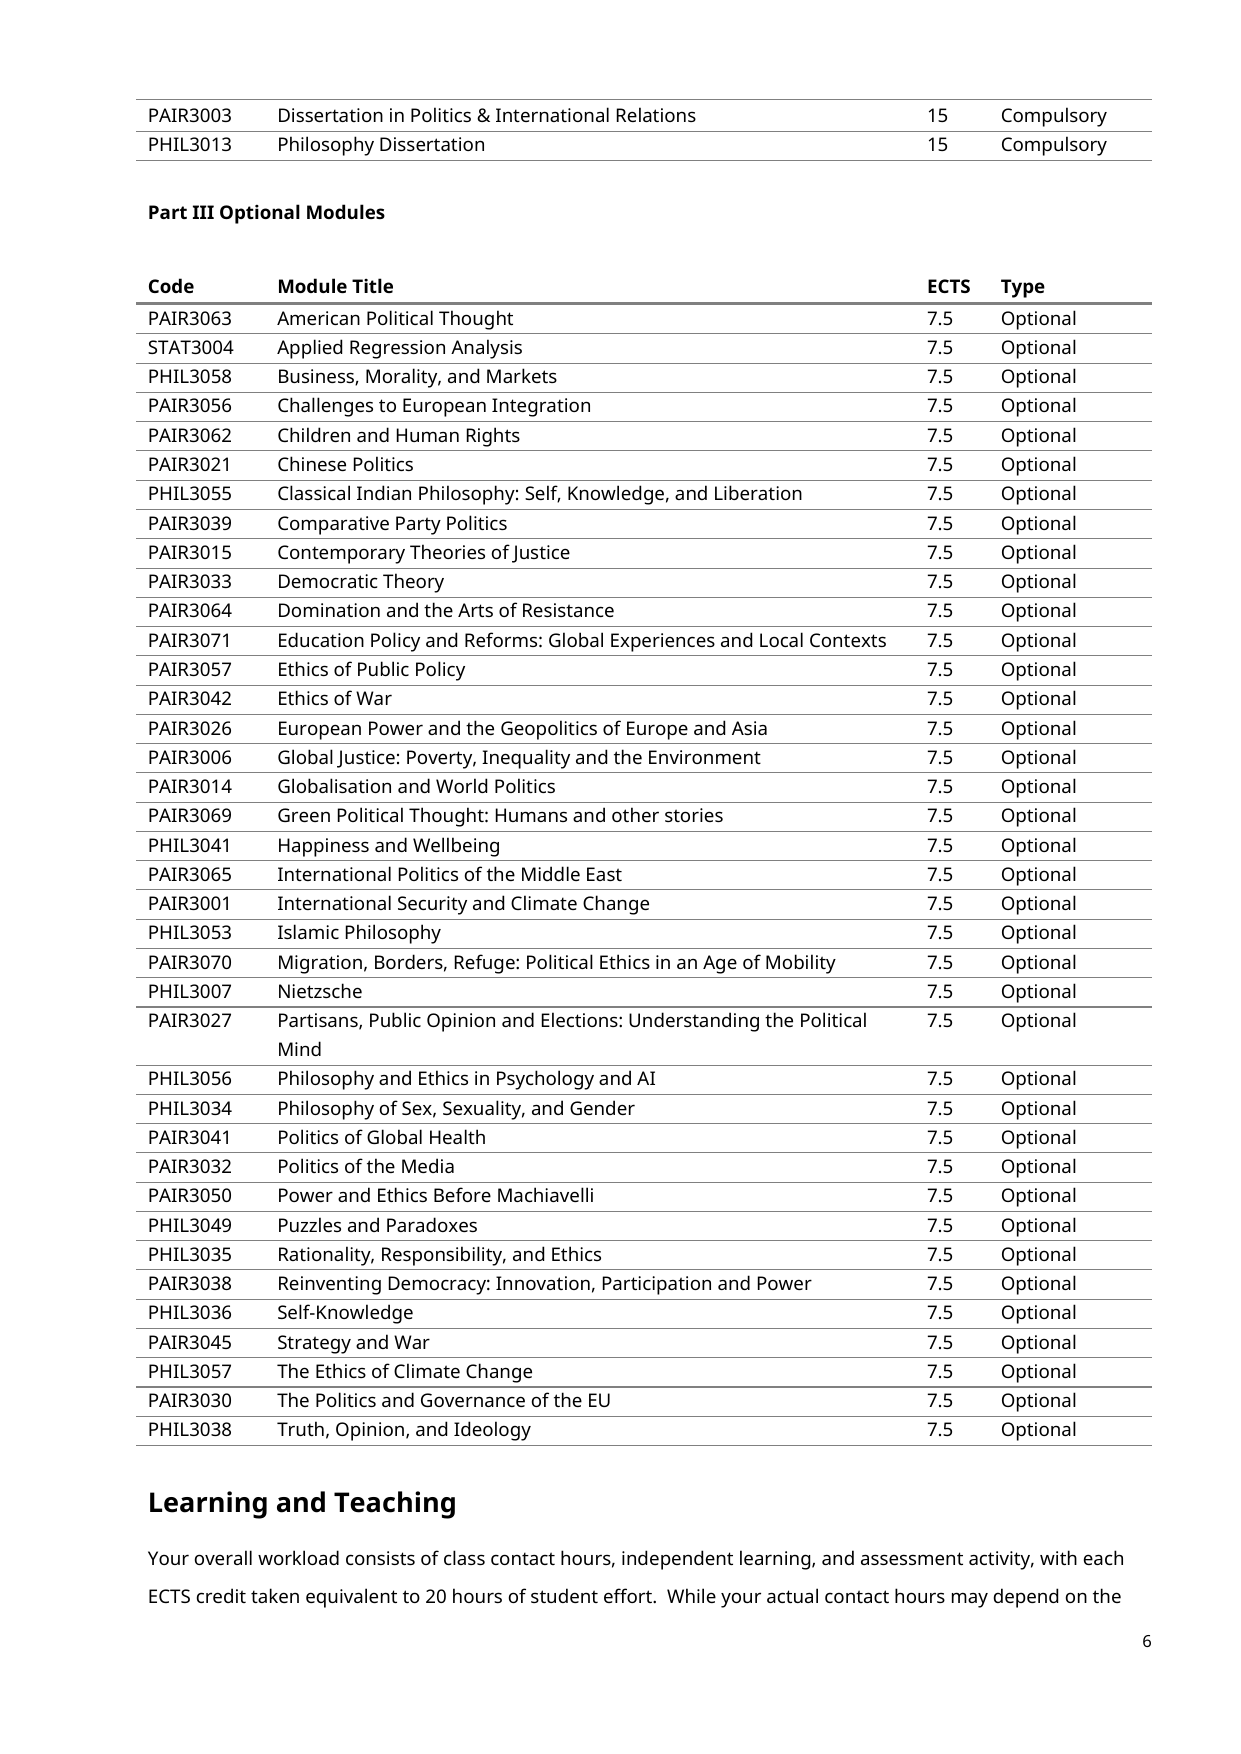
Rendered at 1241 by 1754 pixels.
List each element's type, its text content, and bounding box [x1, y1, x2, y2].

table_cell Optional [989, 364, 1152, 392]
table_cell International Security and Climate Change [266, 890, 916, 919]
table_cell Compulsory [989, 132, 1152, 160]
table_cell 7.5 [916, 744, 989, 772]
table_cell 7.5 [916, 1417, 989, 1445]
table_cell Globalisation and World Politics [266, 773, 916, 802]
table_cell PAIR3041 [136, 1124, 266, 1152]
table_cell Optional [989, 569, 1152, 597]
table_cell 7.5 [916, 393, 989, 421]
table_cell PHIL3057 [136, 1358, 266, 1386]
table_cell Optional [989, 510, 1152, 538]
table_cell 7.5 [916, 1270, 989, 1299]
table_cell 7.5 [916, 1300, 989, 1328]
table_cell Optional [989, 773, 1152, 802]
table_cell 7.5 [916, 1153, 989, 1182]
text Your overall workload consists of class contact hours, independent learning, and assessment activity, with each ECTS credit taken equivalent to 20 hours of student effort. While your actual contact hours may depend on the [148, 1545, 1152, 1609]
table_cell Philosophy of Sex, Sexuality, and Gender [266, 1095, 916, 1123]
table_cell PAIR3069 [136, 803, 266, 831]
table_cell Optional [989, 744, 1152, 772]
table_cell Politics of Global Health [266, 1124, 916, 1152]
table_cell Optional [989, 1066, 1152, 1094]
table_cell PAIR3064 [136, 598, 266, 626]
table_cell Optional [989, 1124, 1152, 1152]
table_cell PHIL3056 [136, 1066, 266, 1094]
table_cell 7.5 [916, 481, 989, 509]
table_cell Module Title [266, 274, 916, 302]
table_cell PAIR3006 [136, 744, 266, 772]
table_cell PAIR3032 [136, 1153, 266, 1182]
table_cell 7.5 [916, 1329, 989, 1357]
table_cell 7.5 [916, 715, 989, 743]
table_cell Optional [989, 627, 1152, 655]
table_cell The Politics and Governance of the EU [266, 1388, 916, 1416]
table_cell International Politics of the Middle East [266, 861, 916, 889]
table_cell Optional [989, 1388, 1152, 1416]
table_cell PHIL3035 [136, 1241, 266, 1269]
table_cell Education Policy and Reforms: Global Experiences and Local Contexts [266, 627, 916, 655]
table_cell Domination and the Arts of Resistance [266, 598, 916, 626]
table_cell Challenges to European Integration [266, 393, 916, 421]
table_cell Strategy and War [266, 1329, 916, 1357]
table_cell 7.5 [916, 539, 989, 567]
table_cell 7.5 [916, 920, 989, 948]
table_cell Optional [989, 598, 1152, 626]
table_cell PHIL3053 [136, 920, 266, 948]
table_cell 7.5 [916, 686, 989, 714]
table_cell Rationality, Responsibility, and Ethics [266, 1241, 916, 1269]
table_cell Ethics of Public Policy [266, 656, 916, 684]
table_cell PAIR3030 [136, 1388, 266, 1416]
table_cell Optional [989, 715, 1152, 743]
table_cell 7.5 [916, 1388, 989, 1416]
table_cell American Political Thought [266, 305, 916, 333]
table_cell Optional [989, 334, 1152, 362]
table_cell 7.5 [916, 598, 989, 626]
table_cell Self-Knowledge [266, 1300, 916, 1328]
table_cell Global Justice: Poverty, Inequality and the Environment [266, 744, 916, 772]
table_cell Democratic Theory [266, 569, 916, 597]
table_cell Green Political Thought: Humans and other stories [266, 803, 916, 831]
table_cell Optional [989, 1212, 1152, 1240]
table_cell Optional [989, 890, 1152, 919]
table_cell European Power and the Geopolitics of Europe and Asia [266, 715, 916, 743]
table_cell 7.5 [916, 451, 989, 479]
table_cell PHIL3058 [136, 364, 266, 392]
table_cell PHIL3038 [136, 1417, 266, 1445]
table_cell 7.5 [916, 1212, 989, 1240]
table_cell 7.5 [916, 334, 989, 362]
table_cell PAIR3065 [136, 861, 266, 889]
table_cell Optional [989, 1183, 1152, 1211]
table_cell Optional [989, 539, 1152, 567]
table_cell 7.5 [916, 861, 989, 889]
table_cell PAIR3050 [136, 1183, 266, 1211]
table_cell Business, Morality, and Markets [266, 364, 916, 392]
table_cell 7.5 [916, 510, 989, 538]
table_cell 7.5 [916, 1183, 989, 1211]
table_cell Philosophy and Ethics in Psychology and AI [266, 1066, 916, 1094]
table_cell 7.5 [916, 1241, 989, 1269]
table_cell 7.5 [916, 890, 989, 919]
table_cell 7.5 [916, 1124, 989, 1152]
table_cell Children and Human Rights [266, 422, 916, 450]
table_cell Optional [989, 656, 1152, 684]
table_cell Code [136, 274, 266, 302]
table_cell 7.5 [916, 1095, 989, 1123]
table_cell PHIL3013 [136, 132, 266, 160]
table_cell Ethics of War [266, 686, 916, 714]
table_cell Power and Ethics Before Machiavelli [266, 1183, 916, 1211]
table_cell 7.5 [916, 569, 989, 597]
table_cell Truth, Opinion, and Ideology [266, 1417, 916, 1445]
table_cell PAIR3071 [136, 627, 266, 655]
table_cell Optional [989, 451, 1152, 479]
table_cell PAIR3001 [136, 890, 266, 919]
table_cell PAIR3026 [136, 715, 266, 743]
table_cell PAIR3033 [136, 569, 266, 597]
table_cell Optional [989, 949, 1152, 977]
table_cell 7.5 [916, 305, 989, 333]
table_cell Puzzles and Paradoxes [266, 1212, 916, 1240]
table_cell 7.5 [916, 364, 989, 392]
table_cell 7.5 [916, 627, 989, 655]
table_cell STAT3004 [136, 334, 266, 362]
table_cell Optional [989, 481, 1152, 509]
table_cell PAIR3063 [136, 305, 266, 333]
table_cell 7.5 [916, 832, 989, 860]
table_cell Optional [989, 1329, 1152, 1357]
table_cell 7.5 [916, 803, 989, 831]
table_cell Islamic Philosophy [266, 920, 916, 948]
table_cell Optional [989, 686, 1152, 714]
table_cell PAIR3056 [136, 393, 266, 421]
table_cell PAIR3057 [136, 656, 266, 684]
table_cell Contemporary Theories of Justice [266, 539, 916, 567]
table_cell PAIR3003 [136, 100, 266, 131]
table_cell 7.5 [916, 656, 989, 684]
table_cell PHIL3007 [136, 978, 266, 1006]
table_cell 7.5 [916, 773, 989, 802]
table_cell PHIL3055 [136, 481, 266, 509]
table_cell Classical Indian Philosophy: Self, Knowledge, and Liberation [266, 481, 916, 509]
table_cell Partisans, Public Opinion and Elections: Understanding the Political Mind [266, 1008, 916, 1064]
table_cell Politics of the Media [266, 1153, 916, 1182]
table_cell PAIR3062 [136, 422, 266, 450]
table_cell PHIL3049 [136, 1212, 266, 1240]
table_cell Applied Regression Analysis [266, 334, 916, 362]
table_cell 7.5 [916, 1358, 989, 1386]
table_cell PHIL3041 [136, 832, 266, 860]
table_cell PAIR3042 [136, 686, 266, 714]
table_cell Optional [989, 832, 1152, 860]
table_cell Nietzsche [266, 978, 916, 1006]
table_cell Part III Optional Modules [136, 161, 1152, 274]
table_cell Optional [989, 1417, 1152, 1445]
table_cell Dissertation in Politics & International Relations [266, 100, 916, 131]
table_cell Happiness and Wellbeing [266, 832, 916, 860]
table_cell Optional [989, 1095, 1152, 1123]
table_cell PAIR3045 [136, 1329, 266, 1357]
table_cell 7.5 [916, 1008, 989, 1064]
table_cell 7.5 [916, 422, 989, 450]
table_cell Optional [989, 1153, 1152, 1182]
table_cell Optional [989, 305, 1152, 333]
table_cell Optional [989, 920, 1152, 948]
table_cell ECTS [916, 274, 989, 302]
table_cell Optional [989, 393, 1152, 421]
table_cell PHIL3036 [136, 1300, 266, 1328]
table_cell PAIR3038 [136, 1270, 266, 1299]
table_cell Optional [989, 803, 1152, 831]
table_cell Reinventing Democracy: Innovation, Participation and Power [266, 1270, 916, 1299]
table_cell Optional [989, 422, 1152, 450]
table_cell Optional [989, 1241, 1152, 1269]
table_cell PHIL3034 [136, 1095, 266, 1123]
table_cell 7.5 [916, 949, 989, 977]
table_cell Optional [989, 861, 1152, 889]
subtitle Learning and Teaching [148, 1483, 1152, 1520]
table_cell PAIR3070 [136, 949, 266, 977]
table_cell PAIR3014 [136, 773, 266, 802]
table_cell 15 [916, 132, 989, 160]
table_cell Comparative Party Politics [266, 510, 916, 538]
table_cell 7.5 [916, 978, 989, 1006]
table_cell Optional [989, 1358, 1152, 1386]
table_cell 15 [916, 100, 989, 131]
table_cell Optional [989, 978, 1152, 1006]
table_cell The Ethics of Climate Change [266, 1358, 916, 1386]
table_cell Chinese Politics [266, 451, 916, 479]
table_cell Optional [989, 1008, 1152, 1064]
table_cell Compulsory [989, 100, 1152, 131]
table_cell Optional [989, 1270, 1152, 1299]
table_cell Migration, Borders, Refuge: Political Ethics in an Age of Mobility [266, 949, 916, 977]
table_cell PAIR3015 [136, 539, 266, 567]
table_cell 7.5 [916, 1066, 989, 1094]
table_cell PAIR3039 [136, 510, 266, 538]
table_cell Optional [989, 1300, 1152, 1328]
table_cell Type [989, 274, 1152, 302]
table_cell Philosophy Dissertation [266, 132, 916, 160]
table_cell PAIR3027 [136, 1008, 266, 1064]
table_cell PAIR3021 [136, 451, 266, 479]
